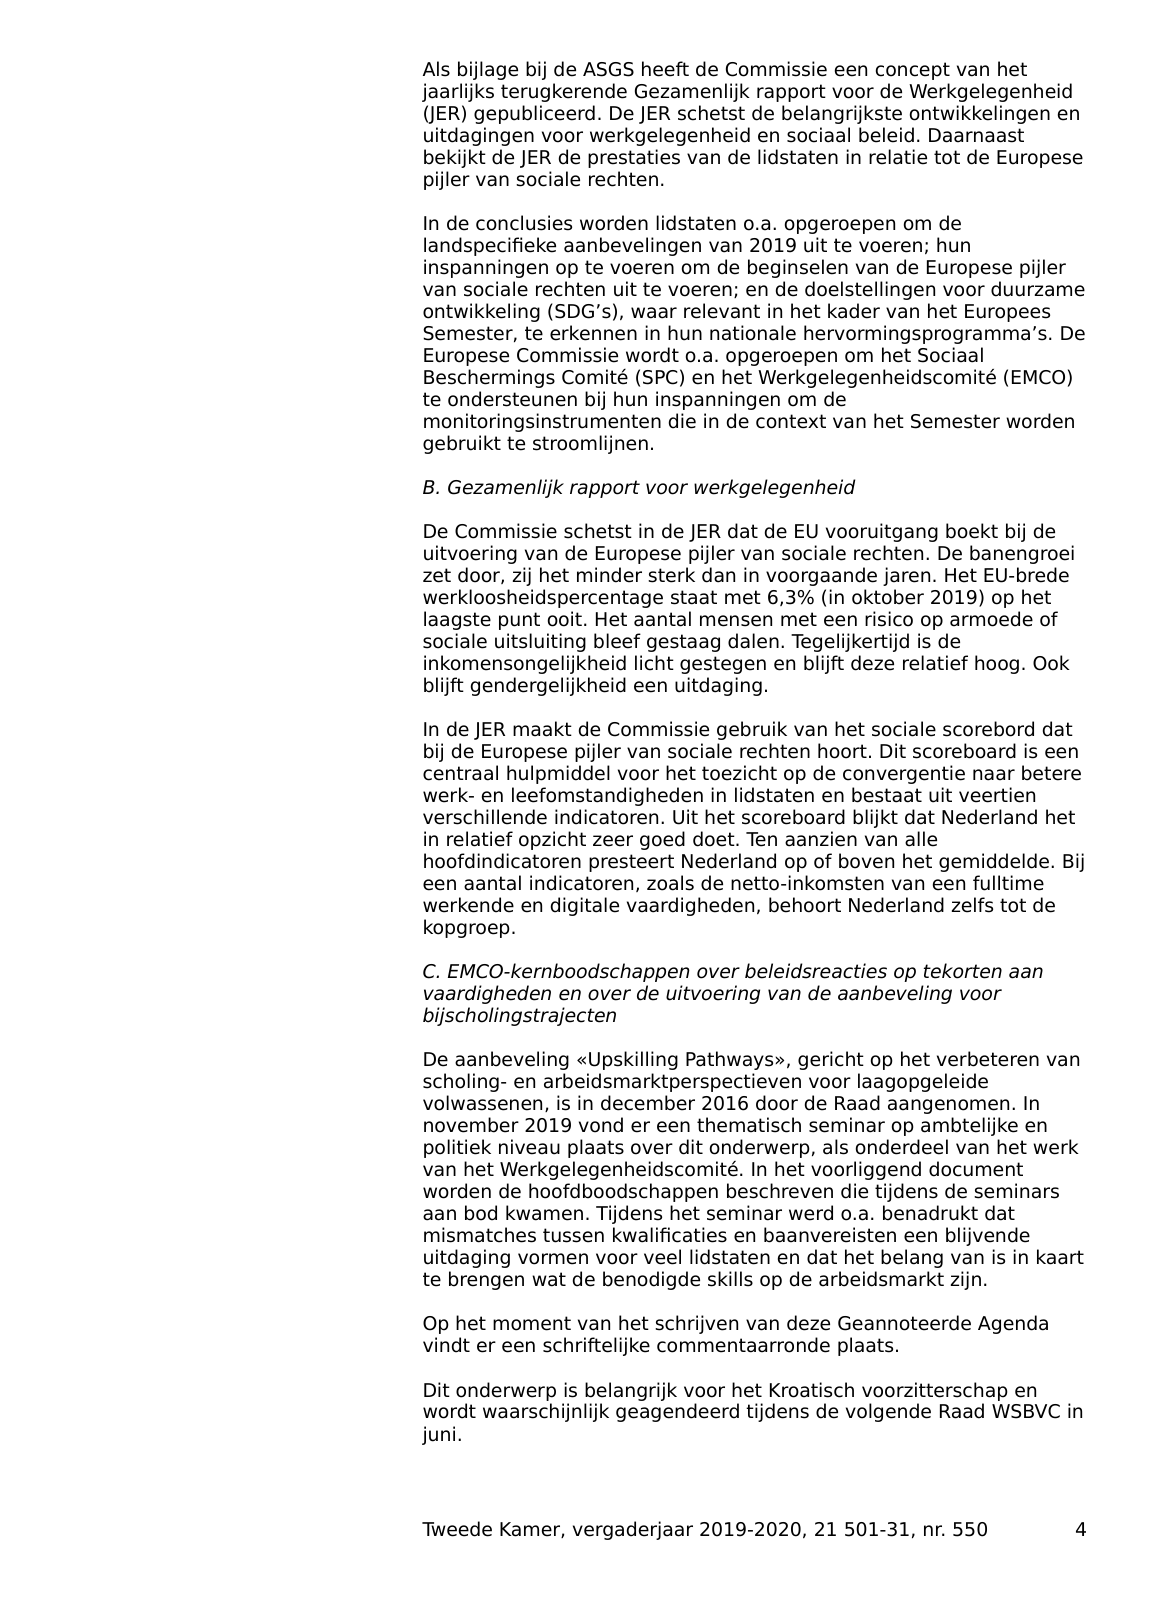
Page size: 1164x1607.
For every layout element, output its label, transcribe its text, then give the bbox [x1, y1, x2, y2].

subtitle B. Gezamenlijk rapport voor werkgelegenheid [422, 477, 1087, 499]
text De aanbeveling «Upskilling Pathways», gericht op het verbeteren van scholing- en arbeidsmarktperspectieven voor laagopgeleide volwassenen, is in december 2016 door de Raad aangenomen. In november 2019 vond er een thematisch seminar op ambtelijke en politiek niveau plaats over dit onderwerp, als onderdeel van het werk van het Werkgelegenheidscomité. In het voorliggend document worden de hoofdboodschappen beschreven die tijdens de seminars aan bod kwamen. Tijdens het seminar werd o.a. benadrukt dat mismatches tussen kwalificaties en baanvereisten een blijvende uitdaging vormen voor veel lidstaten en dat het belang van is in kaart te brengen wat de benodigde skills op de arbeidsmarkt zijn. [422, 1049, 1087, 1291]
subtitle C. EMCO-kernboodschappen over beleidsreacties op tekorten aan vaardigheden en over de uitvoering van de aanbeveling voor bijscholingstrajecten [422, 961, 1087, 1027]
text Als bijlage bij de ASGS heeft de Commissie een concept van het jaarlijks terugkerende Gezamenlijk rapport voor de Werkgelegenheid (JER) gepubliceerd. De JER schetst de belangrijkste ontwikkelingen en uitdagingen voor werkgelegenheid en sociaal beleid. Daarnaast bekijkt de JER de prestaties van de lidstaten in relatie tot de Europese pijler van sociale rechten. [422, 59, 1087, 191]
text Dit onderwerp is belangrijk voor het Kroatisch voorzitterschap en wordt waarschijnlijk geagendeerd tijdens de volgende Raad WSBVC in juni. [422, 1379, 1087, 1445]
text De Commissie schetst in de JER dat de EU vooruitgang boekt bij de uitvoering van de Europese pijler van sociale rechten. De banengroei zet door, zij het minder sterk dan in voorgaande jaren. Het EU-brede werkloosheidspercentage staat met 6,3% (in oktober 2019) op het laagste punt ooit. Het aantal mensen met een risico op armoede of sociale uitsluiting bleef gestaag dalen. Tegelijkertijd is de inkomensongelijkheid licht gestegen en blijft deze relatief hoog. Ook blijft gendergelijkheid een uitdaging. [422, 521, 1087, 697]
text In de conclusies worden lidstaten o.a. opgeroepen om de landspecifieke aanbevelingen van 2019 uit te voeren; hun inspanningen op te voeren om de beginselen van de Europese pijler van sociale rechten uit te voeren; en de doelstellingen voor duurzame ontwikkeling (SDG’s), waar relevant in het kader van het Europees Semester, te erkennen in hun nationale hervormingsprogramma’s. De Europese Commissie wordt o.a. opgeroepen om het Sociaal Beschermings Comité (SPC) en het Werkgelegenheidscomité (EMCO) te ondersteunen bij hun inspanningen om de monitoringsinstrumenten die in de context van het Semester worden gebruikt te stroomlijnen. [422, 213, 1087, 455]
text Op het moment van het schrijven van deze Geannoteerde Agenda vindt er een schriftelijke commentaarronde plaats. [422, 1313, 1087, 1357]
text In de JER maakt de Commissie gebruik van het sociale scorebord dat bij de Europese pijler van sociale rechten hoort. Dit scoreboard is een centraal hulpmiddel voor het toezicht op de convergentie naar betere werk- en leefomstandigheden in lidstaten en bestaat uit veertien verschillende indicatoren. Uit het scoreboard blijkt dat Nederland het in relatief opzicht zeer goed doet. Ten aanzien van alle hoofdindicatoren presteert Nederland op of boven het gemiddelde. Bij een aantal indicatoren, zoals de netto-inkomsten van een fulltime werkende en digitale vaardigheden, behoort Nederland zelfs tot de kopgroep. [422, 719, 1087, 939]
